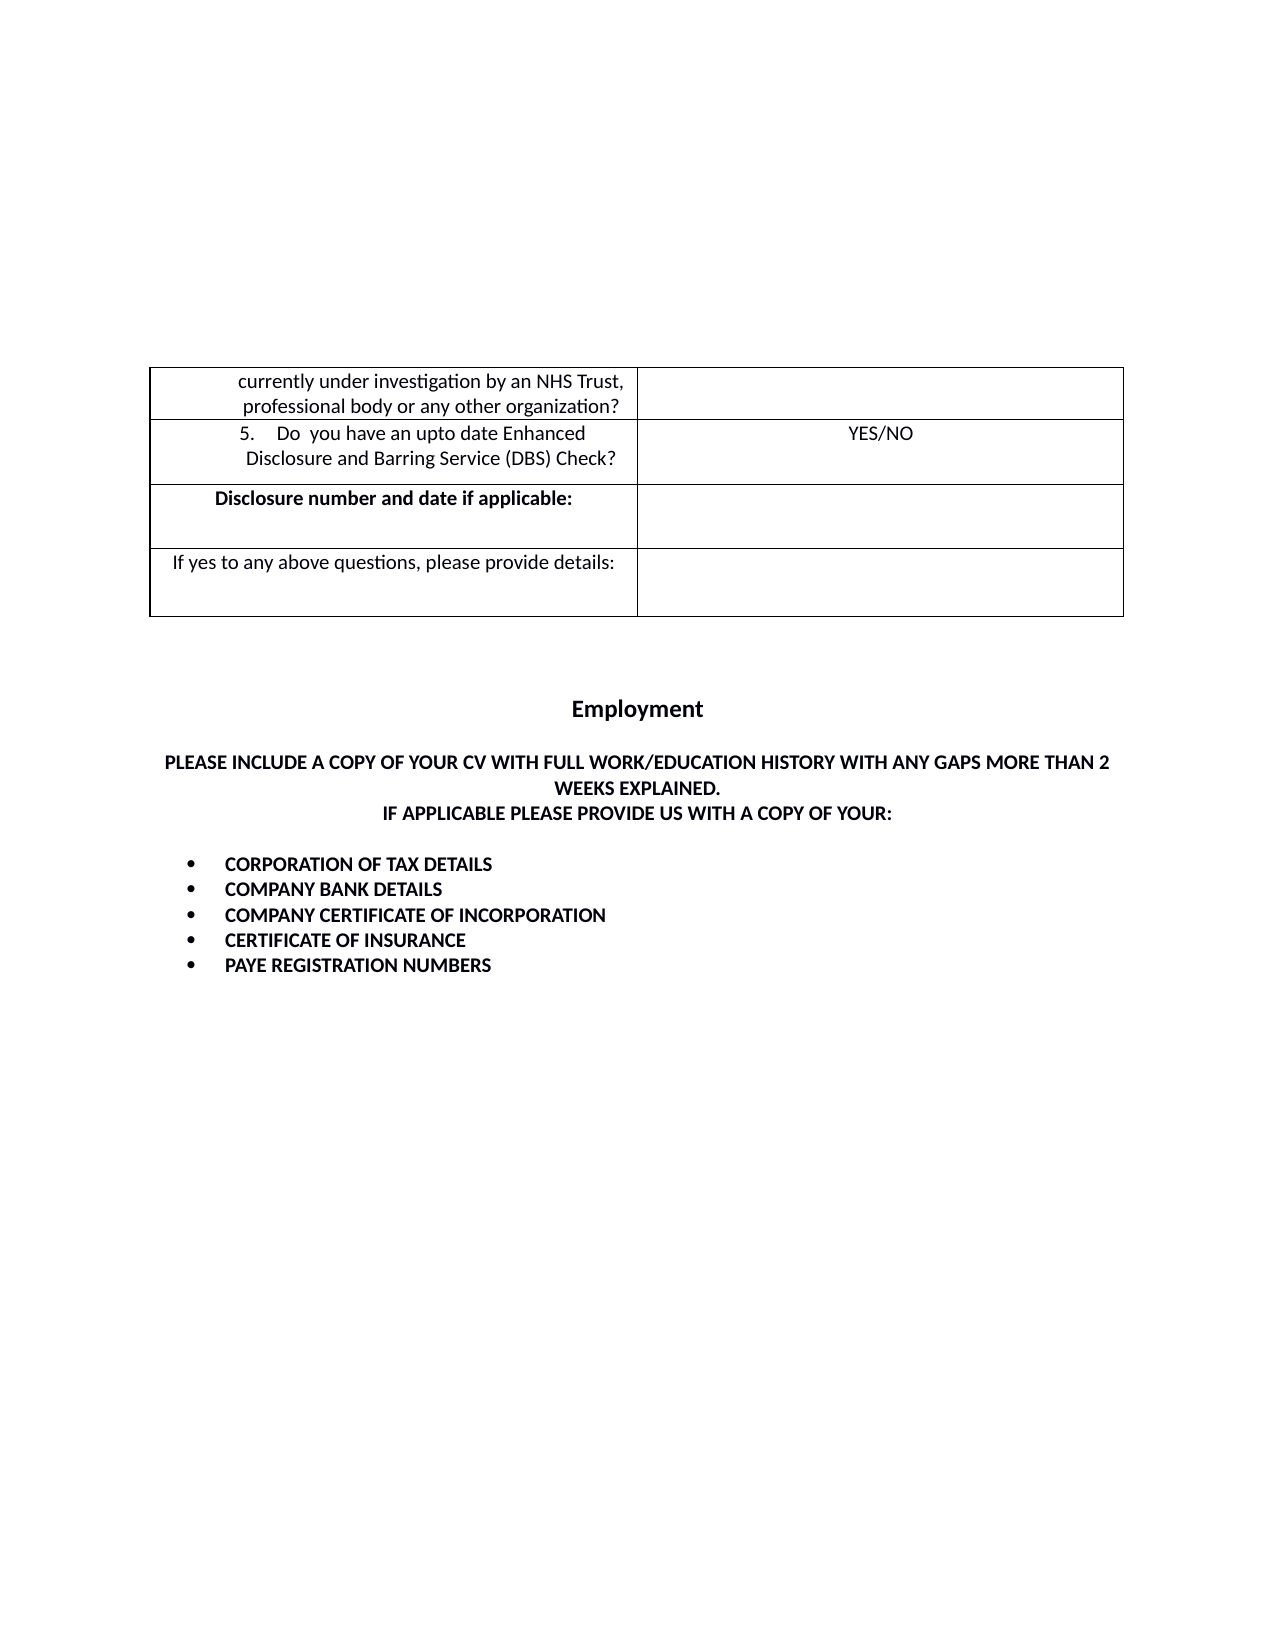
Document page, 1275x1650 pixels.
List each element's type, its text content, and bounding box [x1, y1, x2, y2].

text IF APPLICABLE PLEASE PROVIDE US WITH A COPY OF YOUR: [150, 800, 1125, 826]
list COMPANY BANK DETAILS [187, 876, 1125, 902]
text PLEASE INCLUDE A COPY OF YOUR CV WITH FULL WORK/EDUCATION HISTORY WITH ANY GAPS MORE THAN 2 WEEKS EXPLAINED. [150, 749, 1125, 800]
table_cell Do you have an upto date Enhanced Disclosure and Barring Service (DBS) Check? [151, 420, 637, 484]
table_cell Disclosure number and date if applicable: [151, 485, 637, 548]
table_cell [638, 485, 1123, 548]
table_cell If yes to any above questions, please provide details: [151, 549, 637, 616]
table_cell currently under investigation by an NHS Trust, professional body or any other organization? [151, 368, 637, 419]
list CERTIFICATE OF INSURANCE [187, 927, 1125, 953]
list PAYE REGISTRATION NUMBERS [187, 953, 1125, 978]
text Employment [150, 693, 1125, 724]
table_cell YES/NO [638, 420, 1123, 484]
list CORPORATION OF TAX DETAILS [187, 851, 1125, 876]
table_cell [638, 368, 1123, 419]
table_cell [638, 549, 1123, 616]
list COMPANY CERTIFICATE OF INCORPORATION [187, 902, 1125, 927]
